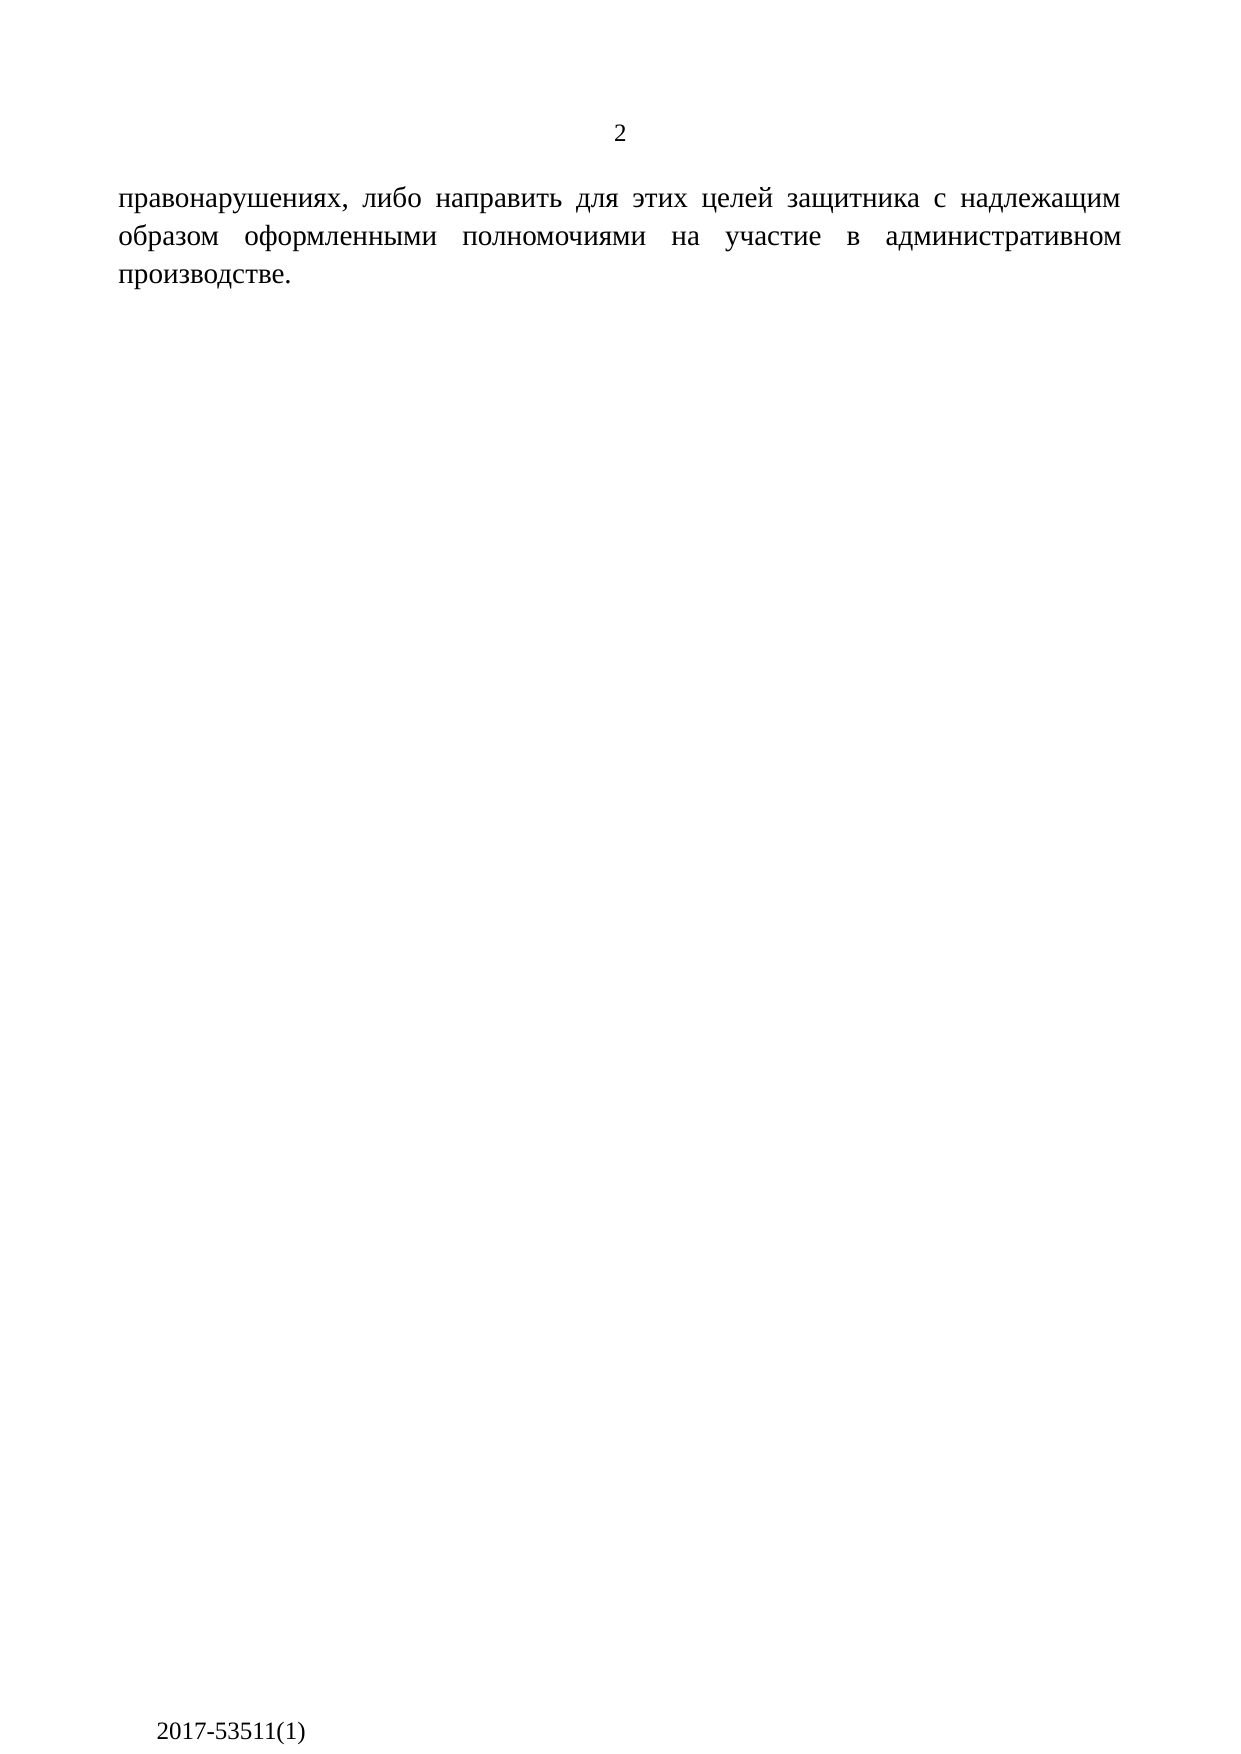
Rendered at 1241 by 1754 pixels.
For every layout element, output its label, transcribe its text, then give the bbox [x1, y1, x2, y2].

text правонарушениях, либо направить для этих целей защитника с надлежащим образом оформленными полномочиями на участие в административном производстве. [118, 176, 1122, 290]
